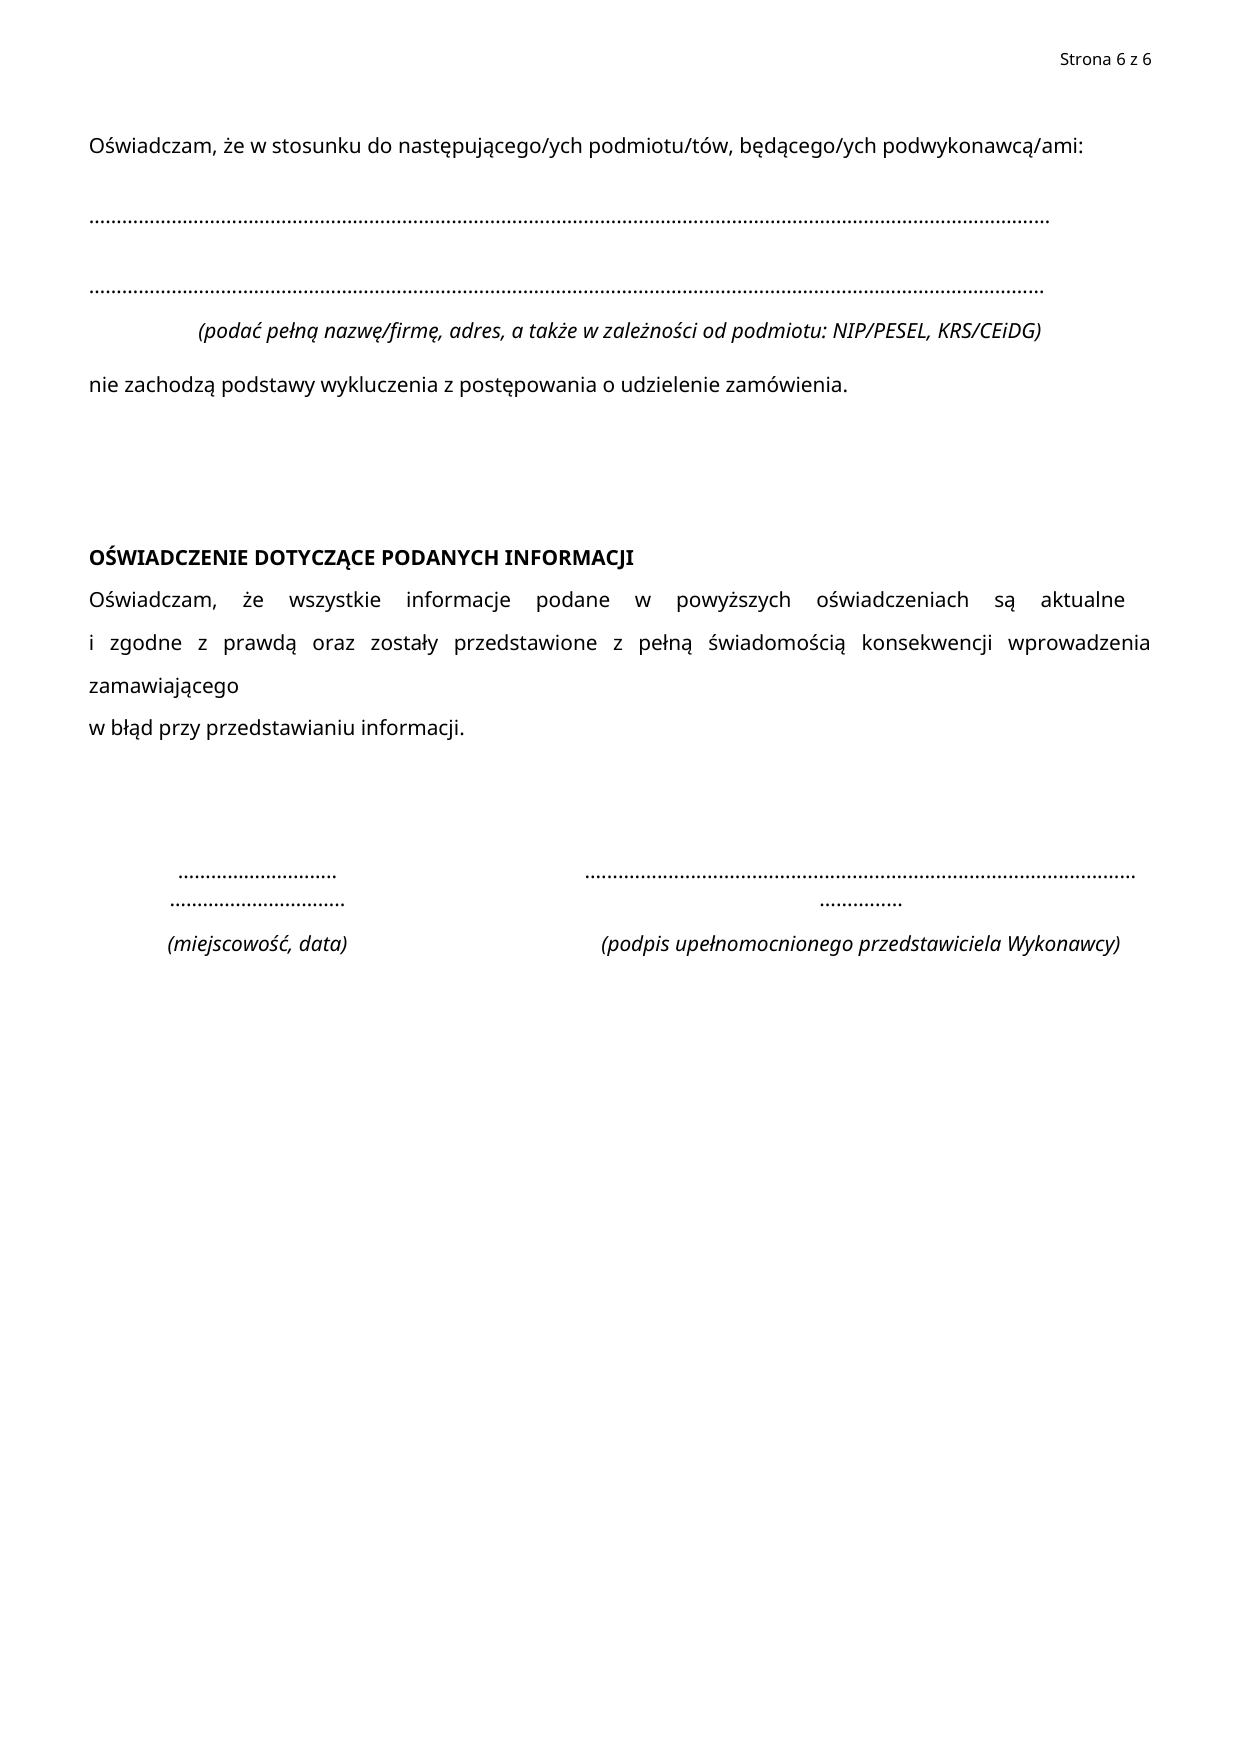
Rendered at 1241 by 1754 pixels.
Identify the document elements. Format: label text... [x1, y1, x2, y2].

table_cell (miejscowość, data) [89, 930, 518, 958]
text OŚWIADCZENIE DOTYCZĄCE PODANYCH INFORMACJI [89, 543, 1152, 571]
text nie zachodzą podstawy wykluczenia z postępowania o udzielenie zamówienia. [89, 370, 1152, 398]
table_header .................................................................................................................. [518, 756, 1152, 929]
table_cell (podpis upełnomocnionego przedstawiciela Wykonawcy) [518, 930, 1152, 958]
text Oświadczam, że wszystkie informacje podane w powyższych oświadczeniach są aktualne i zgodne z prawdą oraz zostały przedstawione z pełną świadomością konsekwencji wprowadzenia zamawiającego w błąd przy przedstawianiu informacji. [89, 586, 1152, 742]
text ………………………………………………………………………………………………………………………………………………………… [89, 272, 1152, 300]
text (podać pełną nazwę/firmę, adres, a także w zależności od podmiotu: NIP/PESEL, KRS/CEiDG) [89, 317, 1152, 345]
text ……………………………………………………………………..….…………………………………………………………………………….… [89, 201, 1152, 230]
table_header ………………………..………………………….. [89, 756, 518, 929]
text Oświadczam, że w stosunku do następującego/ych podmiotu/tów, będącego/ych podwykonawcą/ami: [89, 131, 1152, 160]
